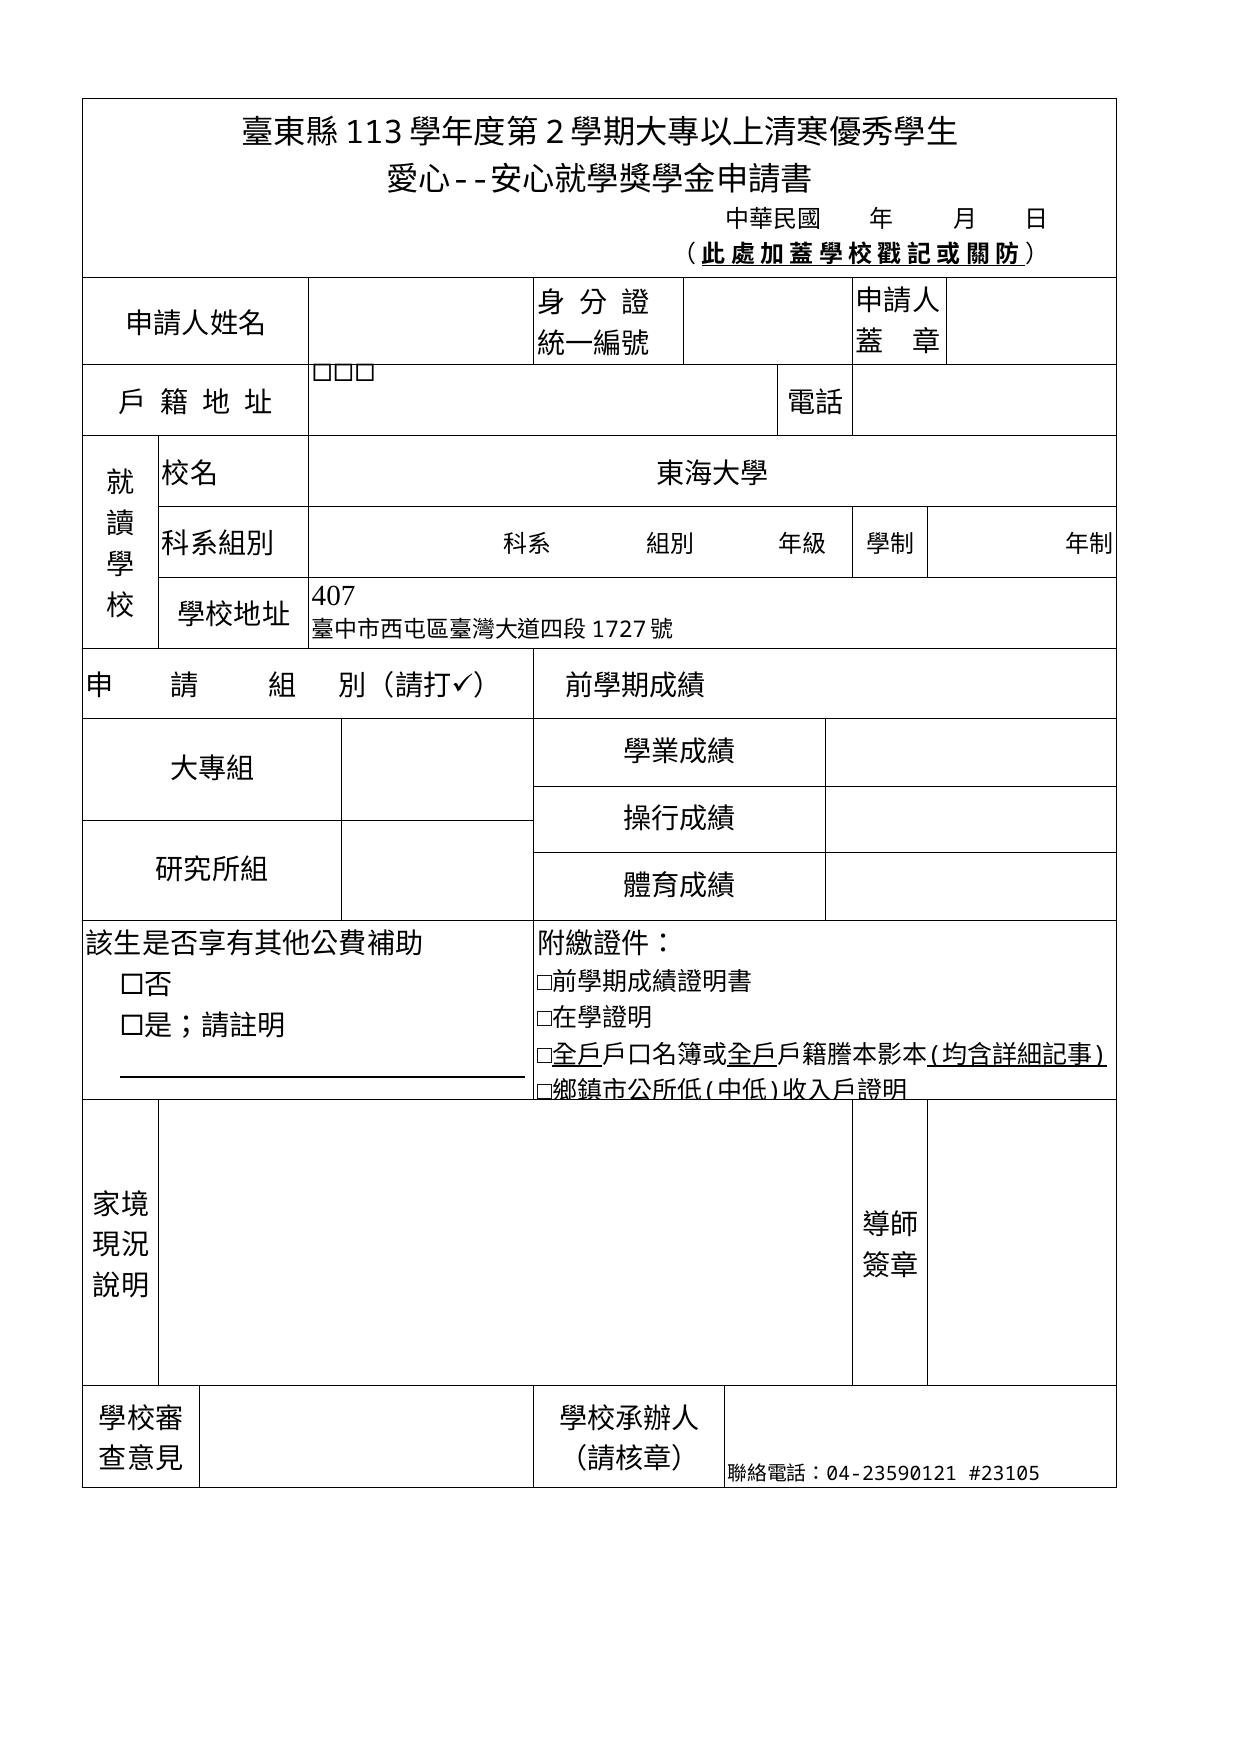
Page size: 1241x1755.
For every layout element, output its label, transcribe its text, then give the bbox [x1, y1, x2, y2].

table_cell 學業成績 [534, 719, 825, 786]
table_cell 學校審查意見 [83, 1386, 199, 1487]
table_cell 407 臺中市西屯區臺灣大道四段1727號 [309, 578, 1116, 647]
table_cell 學校地址 [159, 578, 308, 647]
table_cell 學校承辦人 （請核章） [534, 1386, 724, 1487]
table_cell 戶 籍 地 址 [83, 365, 308, 435]
table_cell 研究所組 [83, 821, 341, 920]
table_cell [342, 719, 533, 820]
table_cell [826, 853, 1116, 920]
table_cell 操行成績 [534, 787, 825, 852]
table_cell 申請人蓋 章 [853, 278, 946, 364]
table_cell 體育成績 [534, 853, 825, 920]
table_cell [826, 719, 1116, 786]
table_cell [684, 278, 852, 364]
table_cell 電話 [778, 365, 852, 435]
table_cell 該生是否享有其他公費補助 否 是；請註明 [83, 921, 533, 1099]
table_cell 年制 [928, 507, 1116, 577]
table_cell 校名 [159, 436, 308, 506]
table_cell [309, 278, 533, 364]
table_cell 申 請 組 別（請打） [83, 649, 533, 718]
table_header 臺東縣113學年度第2學期大專以上清寒優秀學生 愛心--安心就學獎學金申請書 中華民國 年 月 日 （此處加蓋學校戳記或關防） [83, 99, 1116, 277]
table_cell 就讀學校 [83, 436, 158, 647]
table_cell 科系組別 [159, 507, 308, 577]
table_cell 學制 [853, 507, 927, 577]
table_cell 家境現況說明 [83, 1100, 158, 1385]
table_cell 附繳證件： □前學期成績證明書 □在學證明 □全戶戶口名簿或全戶戶籍謄本影本(均含詳細記事) □鄉鎮市公所低(中低)收入戶證明 [534, 921, 1116, 1099]
table_cell [928, 1100, 1116, 1385]
table_cell 導師簽章 [853, 1100, 927, 1385]
table_cell 申請人姓名 [83, 278, 308, 364]
table_cell 科系 組別 年級 [309, 507, 852, 577]
table_cell 大專組 [83, 719, 341, 820]
table_cell [342, 821, 533, 920]
table_cell [826, 787, 1116, 852]
table_cell [947, 278, 1116, 364]
table_cell [159, 1100, 852, 1385]
table_cell 東海大學 [309, 436, 1116, 506]
table_cell 前學期成績 [534, 649, 1116, 718]
table_cell [853, 365, 1116, 435]
table_cell 身 分 證 統一編號 [534, 278, 683, 364]
table_cell  [309, 365, 777, 435]
table_cell [200, 1386, 533, 1487]
table_cell 聯絡電話：04-23590121 #23105 [725, 1386, 1116, 1487]
